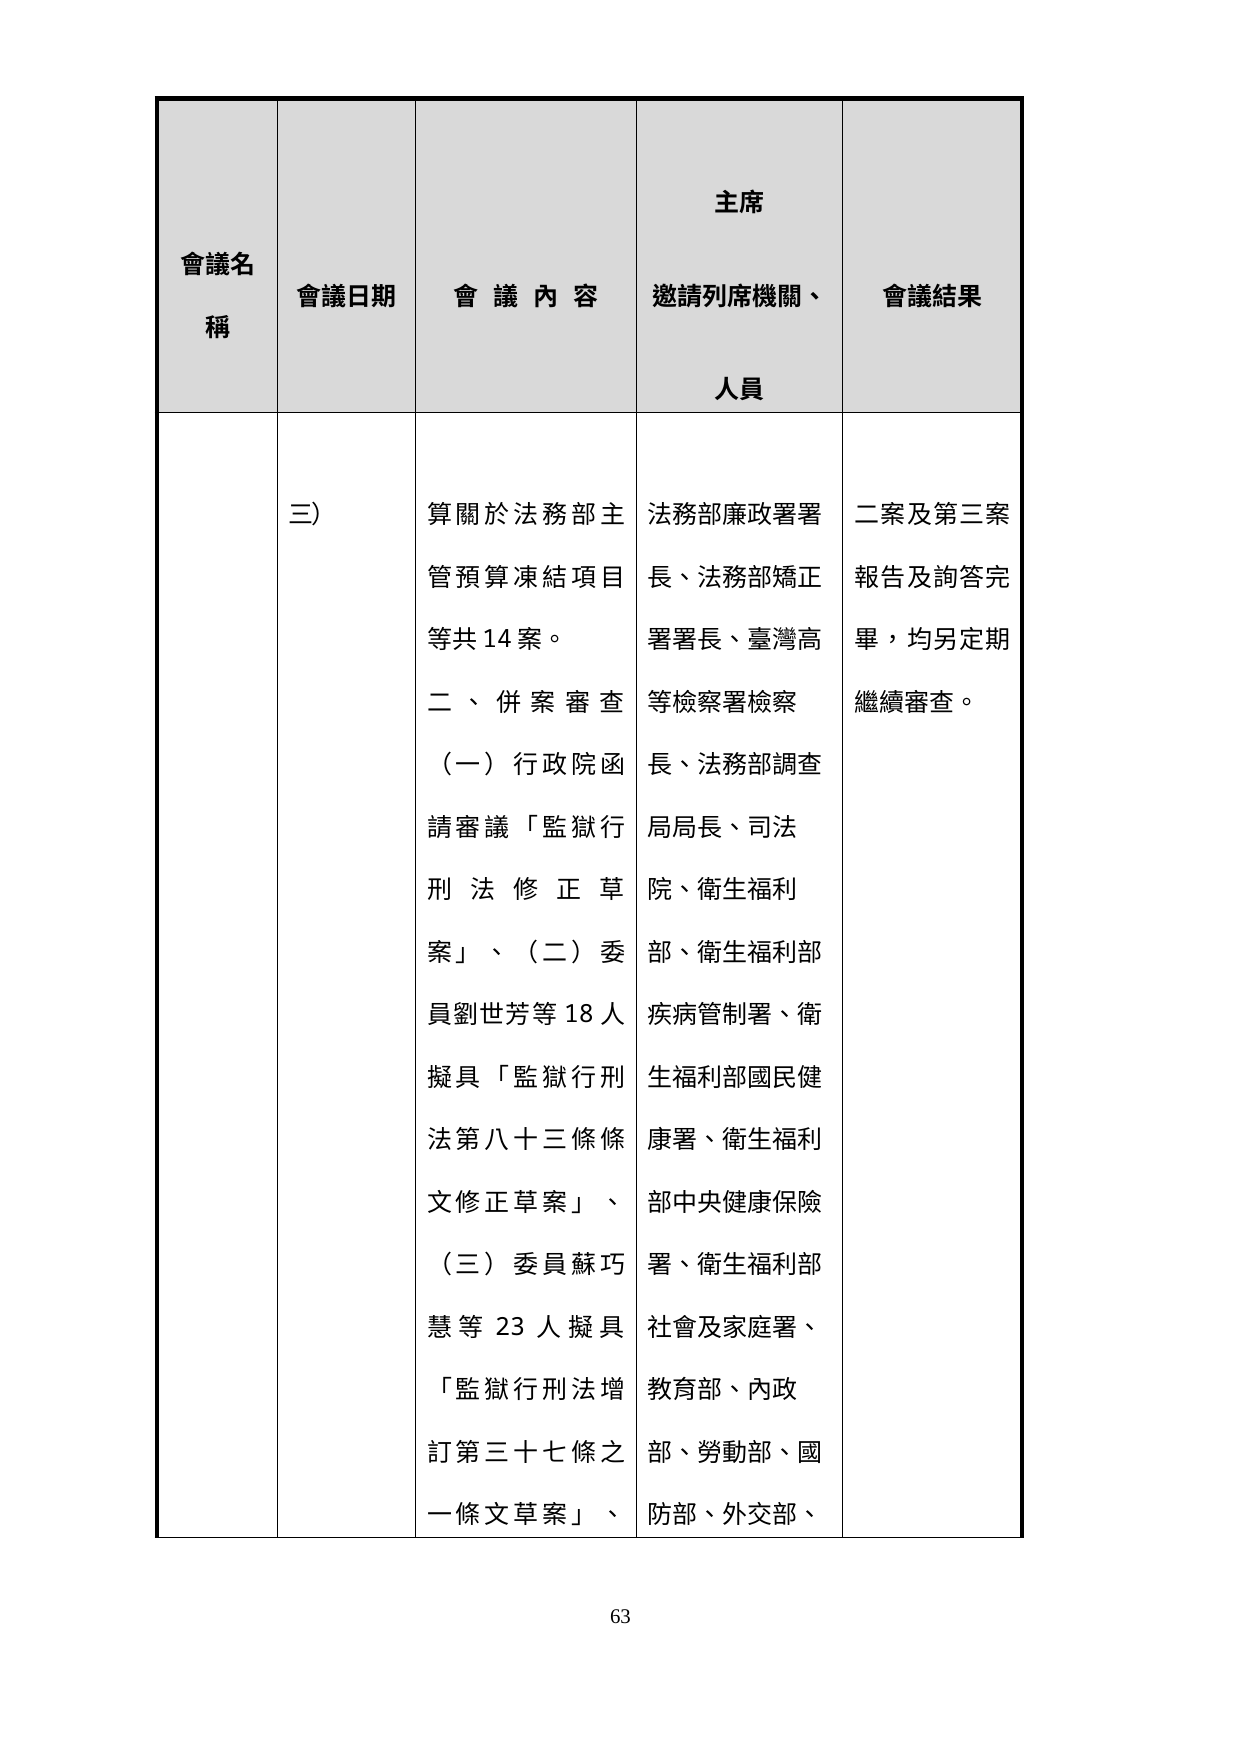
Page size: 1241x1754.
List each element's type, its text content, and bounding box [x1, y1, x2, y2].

table_header 主席 邀請列席機關、 人員 [637, 101, 842, 412]
table_header 會議日期 [278, 101, 415, 412]
table_header 會議內容 [416, 101, 636, 412]
table_cell 二案及第三案報告及詢答完畢，均另定期繼續審查。 [843, 413, 1020, 1537]
table_cell [159, 413, 277, 1537]
table_cell 法務部廉政署署長、法務部矯正署署長、臺灣高等檢察署檢察長、法務部調查局局長、司法院、衛生福利部、衛生福利部疾病管制署、衛生福利部國民健康署、衛生福利部中央健康保險署、衛生福利部社會及家庭署、教育部、內政部、勞動部、國防部、外交部、 [637, 413, 842, 1537]
table_cell 算關於法務部主管預算凍結項目等共14案。 二、併案審查（一）行政院函請審議「監獄行刑法修正草案」、（二）委員劉世芳等18人擬具「監獄行刑法第八十三條條文修正草案」、（三）委員蘇巧慧等23人擬具「監獄行刑法增訂第三十七條之一條文草案」、 [416, 413, 636, 1537]
table_header 會議名稱 [159, 101, 277, 412]
table_cell 三） [278, 413, 415, 1537]
table_header 會議結果 [843, 101, 1020, 412]
